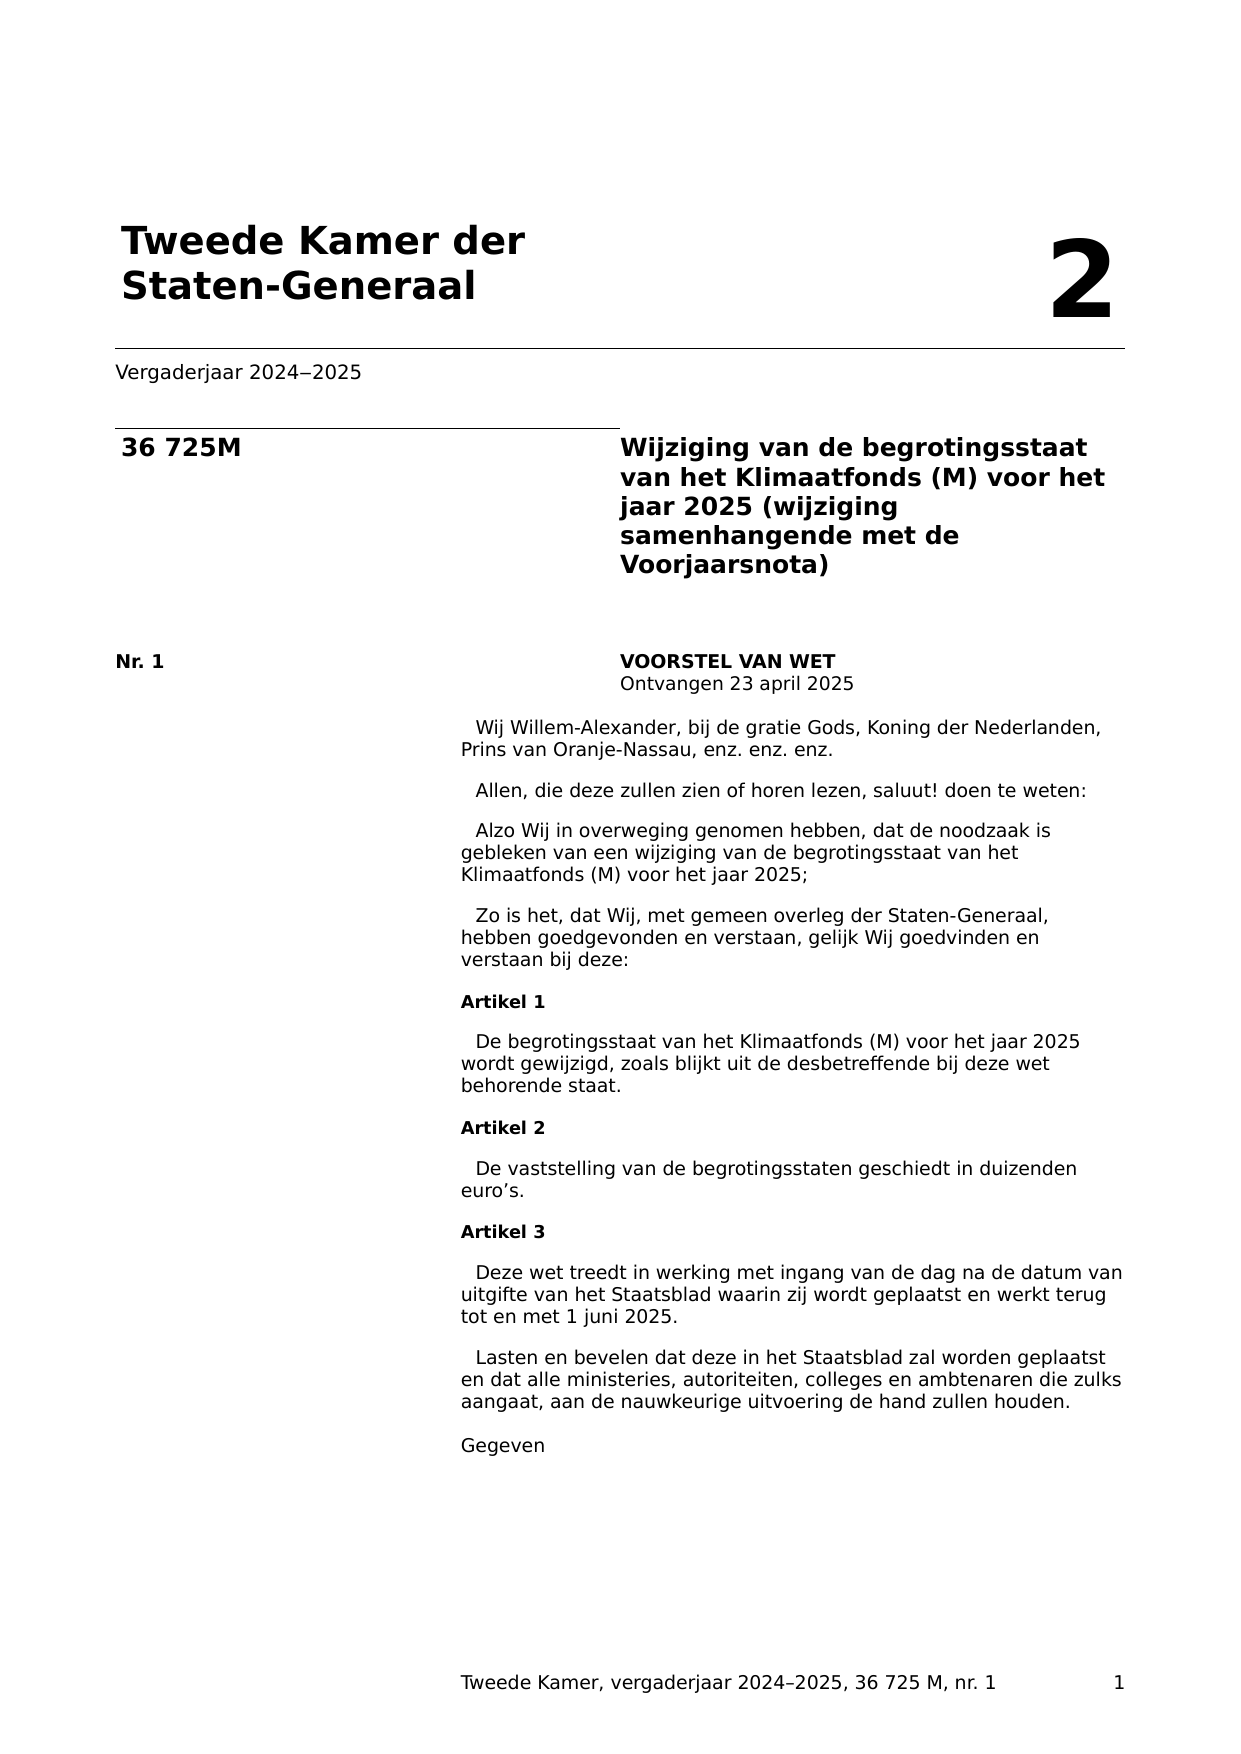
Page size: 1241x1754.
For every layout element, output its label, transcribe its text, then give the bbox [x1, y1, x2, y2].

table_header 36 725M [115, 429, 620, 585]
table_cell Vergaderjaar 2024‒2025 [115, 349, 1125, 384]
text Wij Willem-Alexander, bij de gratie Gods, Koning der Nederlanden, Prins van Oranje-Nassau, enz. enz. enz. [461, 717, 1125, 761]
table_header 2 [620, 213, 1125, 348]
text Gegeven [461, 1435, 1125, 1457]
text Lasten en bevelen dat deze in het Staatsblad zal worden geplaatst en dat alle ministeries, autoriteiten, colleges en ambtenaren die zulks aangaat, aan de nauwkeurige uitvoering de hand zullen houden. [461, 1347, 1125, 1413]
title Artikel 1 [461, 990, 1125, 1013]
table_header Voorstel van Wet Ontvangen 23 april 2025 [620, 651, 1125, 717]
title Artikel 2 [461, 1116, 1125, 1139]
table_header Nr. 1 [115, 651, 620, 717]
text Deze wet treedt in werking met ingang van de dag na de datum van uitgifte van het Staatsblad waarin zij wordt geplaatst en werkt terug tot en met 1 juni 2025. [461, 1262, 1125, 1328]
text De vaststelling van de begrotingsstaten geschiedt in duizenden euro’s. [461, 1158, 1125, 1202]
table_header Wijziging van de begrotingsstaat van het Klimaatfonds (M) voor het jaar 2025 (wijziging samenhangende met de Voorjaarsnota) [620, 428, 1125, 585]
text Zo is het, dat Wij, met gemeen overleg der Staten-Generaal, hebben goedgevonden en verstaan, gelijk Wij goedvinden en verstaan bij deze: [461, 905, 1125, 971]
text Alzo Wij in overweging genomen hebben, dat de noodzaak is gebleken van een wijziging van de begrotingsstaat van het Klimaatfonds (M) voor het jaar 2025; [461, 820, 1125, 886]
table_header Tweede Kamer der Staten-Generaal [115, 213, 620, 348]
text De begrotingsstaat van het Klimaatfonds (M) voor het jaar 2025 wordt gewijzigd, zoals blijkt uit de desbetreffende bij deze wet behorende staat. [461, 1031, 1125, 1097]
text Allen, die deze zullen zien of horen lezen, saluut! doen te weten: [461, 779, 1125, 802]
title Artikel 3 [461, 1220, 1125, 1243]
